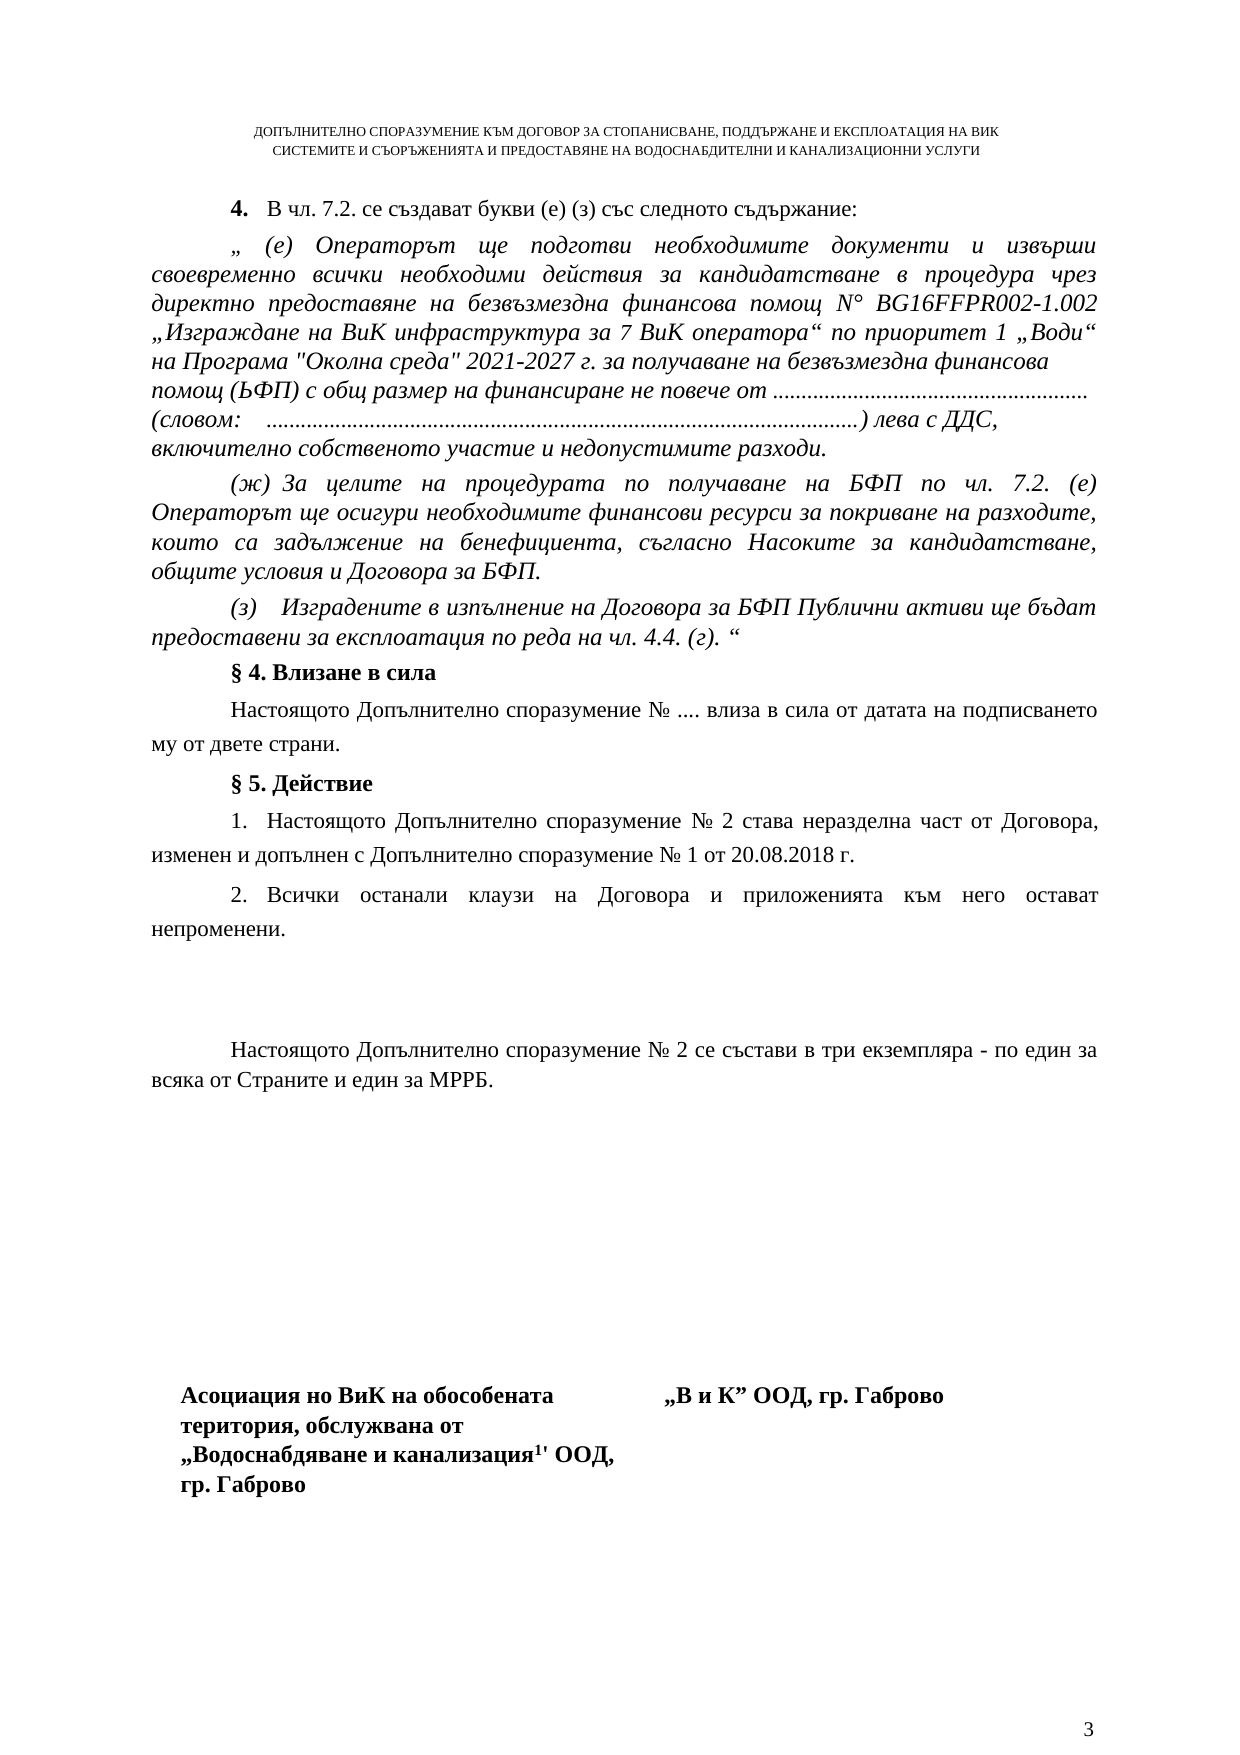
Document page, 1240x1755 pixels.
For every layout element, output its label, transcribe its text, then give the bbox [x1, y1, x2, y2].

text § 5. Действие [151, 772, 1100, 796]
list Настоящото Допълнително споразумение № 2 става неразделна част от Договора, изменен и допълнен с Допълнително споразумение № 1 от 20.08.2018 г. [151, 802, 1100, 869]
text „ (е) Операторът ще подготви необходимите документи и извърши своевременно всички необходими действия за кандидатстване в процедура чрез директно предоставяне на безвъзмездна финансова помощ N° BG16FFPR002-1.002 „Изграждане на ВиК инфраструктура за 7 ВиК оператора“ по приоритет 1 „Води“ на Програма "Околна среда" 2021-2027 г. за получаване на безвъзмездна финансова [151, 230, 1100, 375]
text (з) Изградените в изпълнение на Договора за БФП Публични активи ще бъдат предоставени за експлоатация по реда на чл. 4.4. (г). “ [151, 592, 1100, 651]
text Настоящото Допълнително споразумение № 2 се състави в три екземпляра - по един за всяка от Страните и един за МРРБ. [151, 1033, 1100, 1093]
text (словом: ) лева с ДДС, [151, 404, 1100, 433]
text помощ (ЬФП) с общ размер на финансиране не повече от [151, 375, 1100, 404]
text (ж) За целите на процедурата по получаване на БФП по чл. 7.2. (е) Операторът ще осигури необходимите финансови ресурси за покриване на разходите, които са задължение на бенефициента, съгласно Насоките за кандидатстване, общите условия и Договора за БФП. [151, 468, 1100, 586]
text включително собственото участие и недопустимите разходи. [151, 433, 1100, 462]
list Всички останали клаузи на Договора и приложенията към него остават непроменени. [151, 875, 1100, 943]
text Асоциация но ВиК на обособената „В и К” ООД, гр. Габрово [180, 1380, 1100, 1409]
text територия, обслужвана от „Водоснабдяване и канализация1' ООД, гр. Габрово [180, 1409, 629, 1498]
list В чл. 7.2. се създават букви (е) (з) със следното съдържание: [151, 197, 1100, 221]
text ДОПЪЛНИТЕЛНО СПОРАЗУМЕНИЕ КЪМ ДОГОВОР ЗА СТОПАНИСВАНЕ, ПОДДЪРЖАНЕ И ЕКСПЛОАТАЦИЯ НА ВИК [153, 121, 1100, 140]
text § 4. Влизане в сила [151, 662, 1100, 686]
text Настоящото Допълнително споразумение № .... влиза в сила от датата на подписването му от двете страни. [151, 690, 1100, 758]
text 3 [1083, 1720, 1094, 1741]
text СИСТЕМИТЕ И СЪОРЪЖЕНИЯТА И ПРЕДОСТАВЯНЕ НА ВОДОСНАБДИТЕЛНИ И КАНАЛИЗАЦИОННИ УСЛУГИ [153, 140, 1100, 159]
